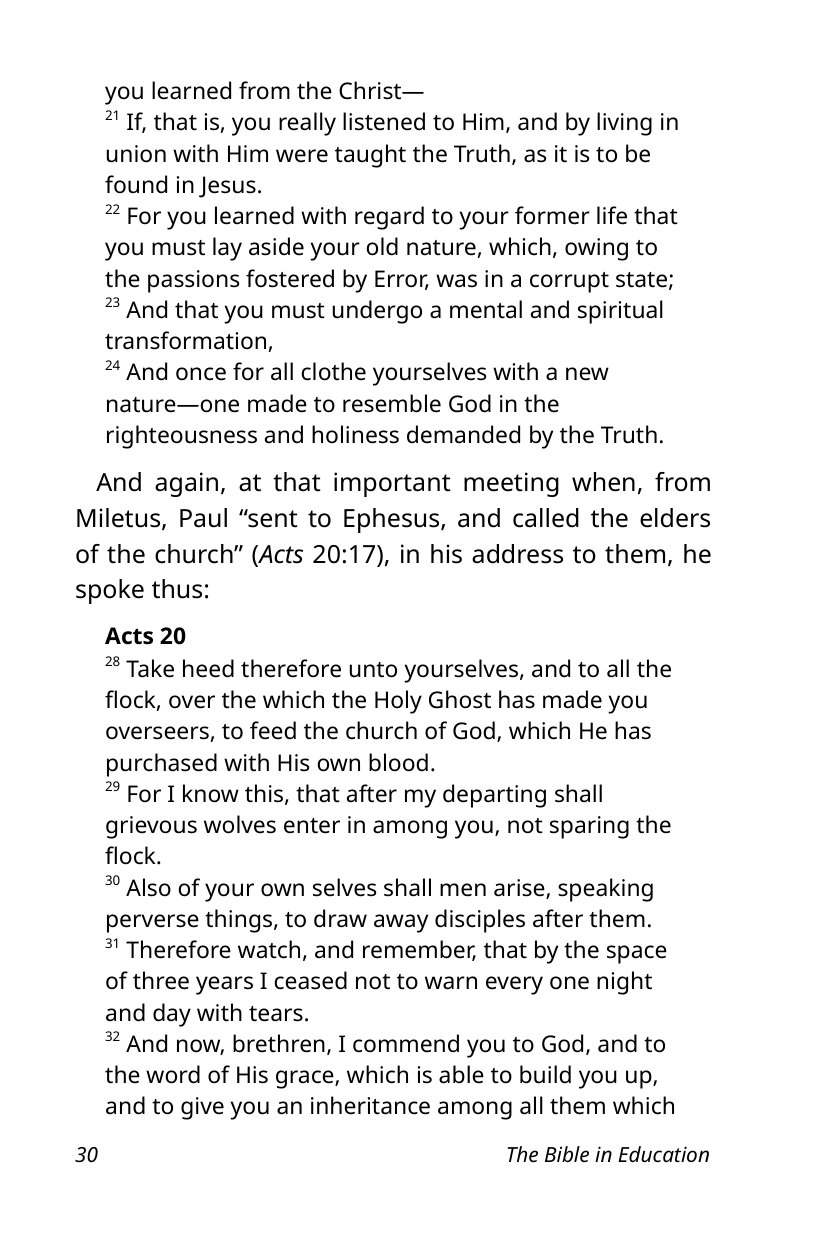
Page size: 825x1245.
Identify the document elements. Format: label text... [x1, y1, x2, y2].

text 31 Therefore watch, and remember, that by the space of three years I ceased not to warn every one night and day with tears. [105, 934, 682, 1028]
text 28 Take heed therefore unto yourselves, and to all the flock, over the which the Holy Ghost has made you overseers, to feed the church of God, which He has purchased with His own blood. [105, 653, 682, 778]
text Acts 20 [105, 620, 712, 651]
text 21 If, that is, you really listened to Him, and by living in union with Him were taught the Truth, as it is to be found in Jesus. [105, 106, 682, 200]
text 23 And that you must undergo a mental and spiritual transformation, [105, 294, 682, 356]
text 24 And once for all clothe yourselves with a new nature—one made to resemble God in the righteousness and holiness demanded by the Truth. [105, 356, 682, 450]
text And again, at that important meeting when, from Miletus, Paul “sent to Ephesus, and called the elders of the church” (Acts 20:17), in his address to them, he spoke thus: [75, 465, 712, 606]
text you learned from the Christ— [105, 75, 682, 106]
text 22 For you learned with regard to your former life that you must lay aside your old nature, which, owing to the passions fostered by Error, was in a corrupt state; [105, 200, 682, 294]
text 29 For I know this, that after my departing shall grievous wolves enter in among you, not sparing the flock. [105, 778, 682, 871]
text 30 Also of your own selves shall men arise, speaking perverse things, to draw away disciples after them. [105, 871, 682, 934]
text 32 And now, brethren, I commend you to God, and to the word of His grace, which is able to build you up, and to give you an inheritance among all them which [105, 1028, 682, 1121]
